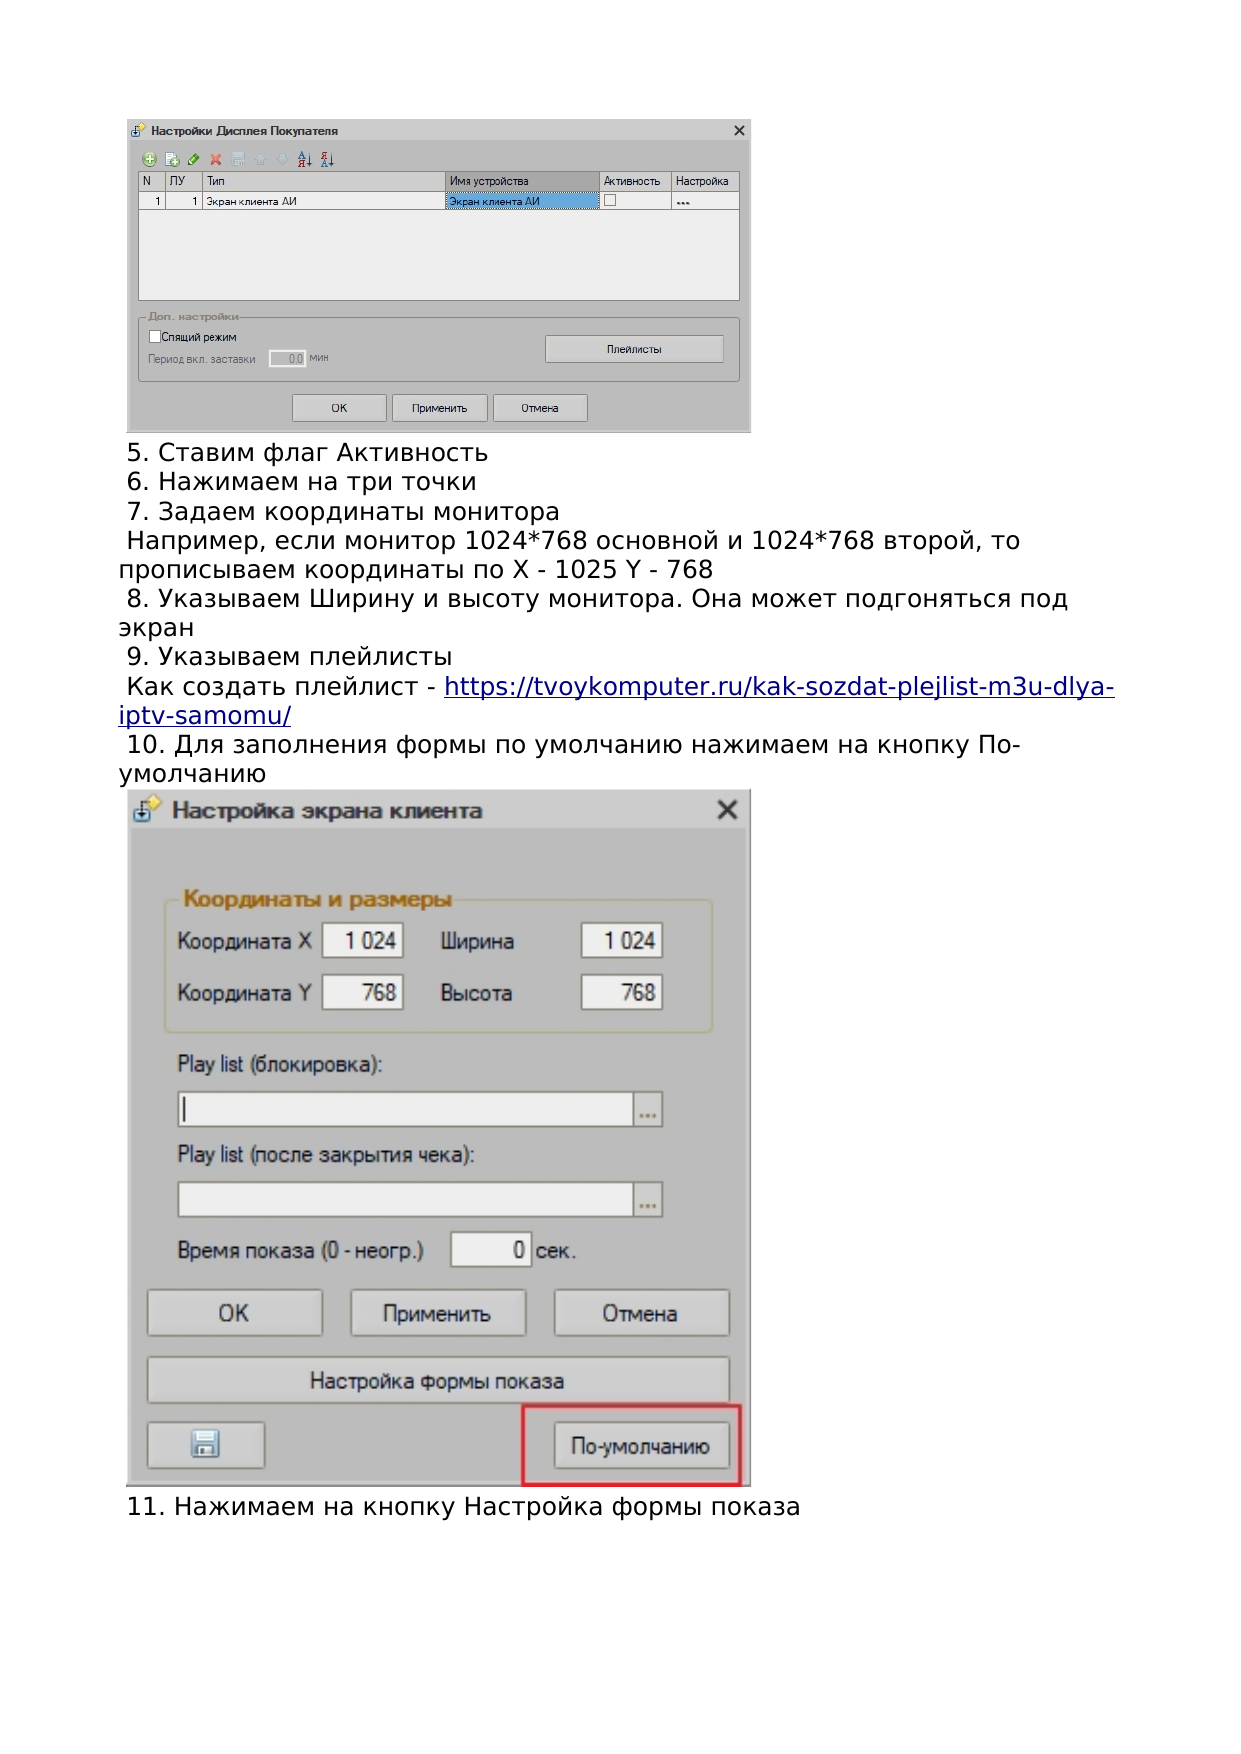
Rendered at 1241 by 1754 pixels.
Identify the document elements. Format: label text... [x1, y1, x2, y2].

picture [126, 788, 752, 1487]
picture [126, 118, 752, 433]
text 5. Ставим флаг Активность 6. Нажимаем на три точки 7. Задаем координаты монитора Например, если монитор 1024*768 основной и 1024*768 второй, то прописываем координаты по X - 1025 Y - 768 8. Указываем Ширину и высоту монитора. Она может подгоняться под экран 9. Указываем плейлисты Как создать плейлист - https://tvoykomputer.ru/kak-sozdat-plejlist-m3u-dlya-iptv-samomu/ 10. Для заполнения формы по умолчанию нажимаем на кнопку По-умолчанию 11. Нажимаем на кнопку Настройка формы показа [118, 118, 1122, 1521]
